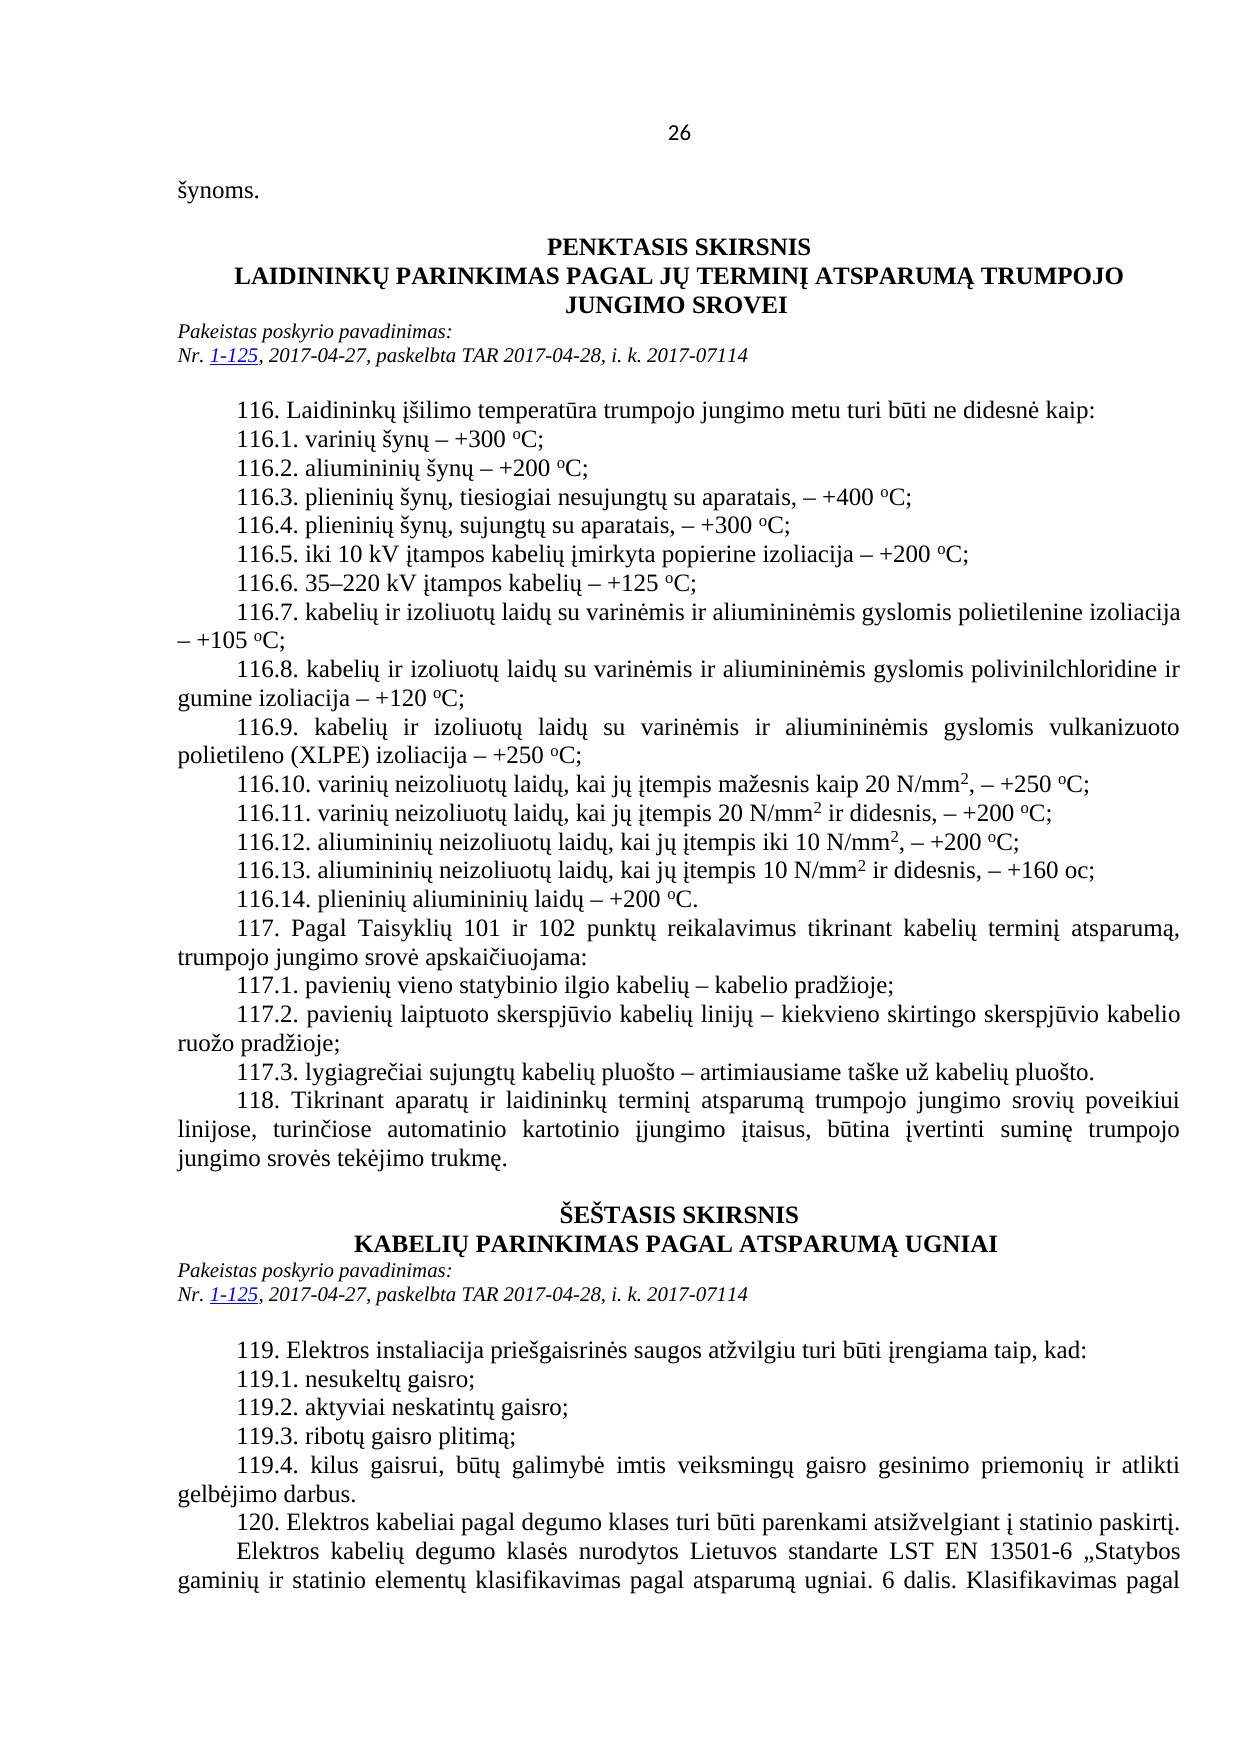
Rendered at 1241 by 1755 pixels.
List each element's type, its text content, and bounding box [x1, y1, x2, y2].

text 118. Tikrinant aparatų ir laidininkų terminį atsparumą trumpojo jungimo srovių poveikiui linijose, turinčiose automatinio kartotinio įjungimo įtaisus, būtina įvertinti suminę trumpojo jungimo srovės tekėjimo trukmę. [177, 1086, 1181, 1172]
text Nr. 1-125, 2017-04-27, paskelbta TAR 2017-04-28, i. k. 2017-07114 [177, 343, 1181, 367]
text Elektros kabelių degumo klasės nurodytos Lietuvos standarte LST EN 13501-6 „Statybos gaminių ir statinio elementų klasifikavimas pagal atsparumą ugniai. 6 dalis. Klasifikavimas pagal [177, 1536, 1181, 1594]
text 116.4. plieninių šynų, sujungtų su aparatais, – +300 oC; [177, 511, 1181, 539]
text 116.7. kabelių ir izoliuotų laidų su varinėmis ir aliumininėmis gyslomis polietilenine izoliacija – +105 oC; [177, 597, 1181, 654]
text 117. Pagal Taisyklių 101 ir 102 punktų reikalavimus tikrinant kabelių terminį atsparumą, trumpojo jungimo srovė apskaičiuojama: [177, 913, 1181, 971]
subtitle LAIDININKŲ PARINKIMAS PAGAL JŲ TERMINĮ ATSPARUMĄ TRUMPOJO JUNGIMO SROVEI [177, 261, 1181, 319]
text 119.1. nesukeltų gaisro; [177, 1364, 1181, 1392]
text Pakeistas poskyrio pavadinimas: [177, 1258, 1181, 1282]
subtitle PENKTASIS SKIRSNIS [177, 232, 1181, 261]
text 116. Laidininkų įšilimo temperatūra trumpojo jungimo metu turi būti ne didesnė kaip: [177, 396, 1181, 424]
text Nr. 1-125, 2017-04-27, paskelbta TAR 2017-04-28, i. k. 2017-07114 [177, 1282, 1181, 1306]
text 116.5. iki 10 kV įtampos kabelių įmirkyta popierine izoliacija – +200 oC; [177, 539, 1181, 568]
text 116.10. varinių neizoliuotų laidų, kai jų įtempis mažesnis kaip 20 N/mm2, – +250 oC; [177, 769, 1181, 798]
text 116.6. 35–220 kV įtampos kabelių – +125 oC; [177, 568, 1181, 597]
text Pakeistas poskyrio pavadinimas: [177, 319, 1181, 343]
text 116.3. plieninių šynų, tiesiogiai nesujungtų su aparatais, – +400 oC; [177, 482, 1181, 511]
text 119.2. aktyviai neskatintų gaisro; [177, 1392, 1181, 1421]
text 119. Elektros instaliacija priešgaisrinės saugos atžvilgiu turi būti įrengiama taip, kad: [177, 1335, 1181, 1364]
subtitle ŠEŠTASIS SKIRSNIS [177, 1201, 1181, 1229]
text 116.1. varinių šynų – +300 oC; [177, 424, 1181, 453]
text 116.13. aliumininių neizoliuotų laidų, kai jų įtempis 10 N/mm2 ir didesnis, – +160 oc; [177, 856, 1181, 884]
text 116.8. kabelių ir izoliuotų laidų su varinėmis ir aliumininėmis gyslomis polivinilchloridine ir gumine izoliacija – +120 oC; [177, 654, 1181, 712]
text 116.12. aliumininių neizoliuotų laidų, kai jų įtempis iki 10 N/mm2, – +200 oC; [177, 827, 1181, 856]
text šynoms. [177, 175, 1181, 204]
text 120. Elektros kabeliai pagal degumo klases turi būti parenkami atsižvelgiant į statinio paskirtį. [177, 1507, 1181, 1536]
text 116.2. aliumininių šynų – +200 oC; [177, 453, 1181, 482]
text 117.2. pavienių laiptuoto skerspjūvio kabelių linijų – kiekvieno skirtingo skerspjūvio kabelio ruožo pradžioje; [177, 999, 1181, 1057]
subtitle KABELIŲ PARINKIMAS PAGAL ATSPARUMĄ UGNIAI [177, 1229, 1181, 1258]
text 116.11. varinių neizoliuotų laidų, kai jų įtempis 20 N/mm2 ir didesnis, – +200 oC; [177, 798, 1181, 827]
text 117.3. lygiagrečiai sujungtų kabelių pluošto – artimiausiame taške už kabelių pluošto. [177, 1057, 1181, 1086]
text 119.4. kilus gaisrui, būtų galimybė imtis veiksmingų gaisro gesinimo priemonių ir atlikti gelbėjimo darbus. [177, 1450, 1181, 1507]
text 119.3. ribotų gaisro plitimą; [177, 1421, 1181, 1450]
text 117.1. pavienių vieno statybinio ilgio kabelių – kabelio pradžioje; [177, 971, 1181, 999]
text 116.14. plieninių aliumininių laidų – +200 oC. [177, 884, 1181, 913]
text 116.9. kabelių ir izoliuotų laidų su varinėmis ir aliumininėmis gyslomis vulkanizuoto polietileno (XLPE) izoliacija – +250 oC; [177, 712, 1181, 769]
